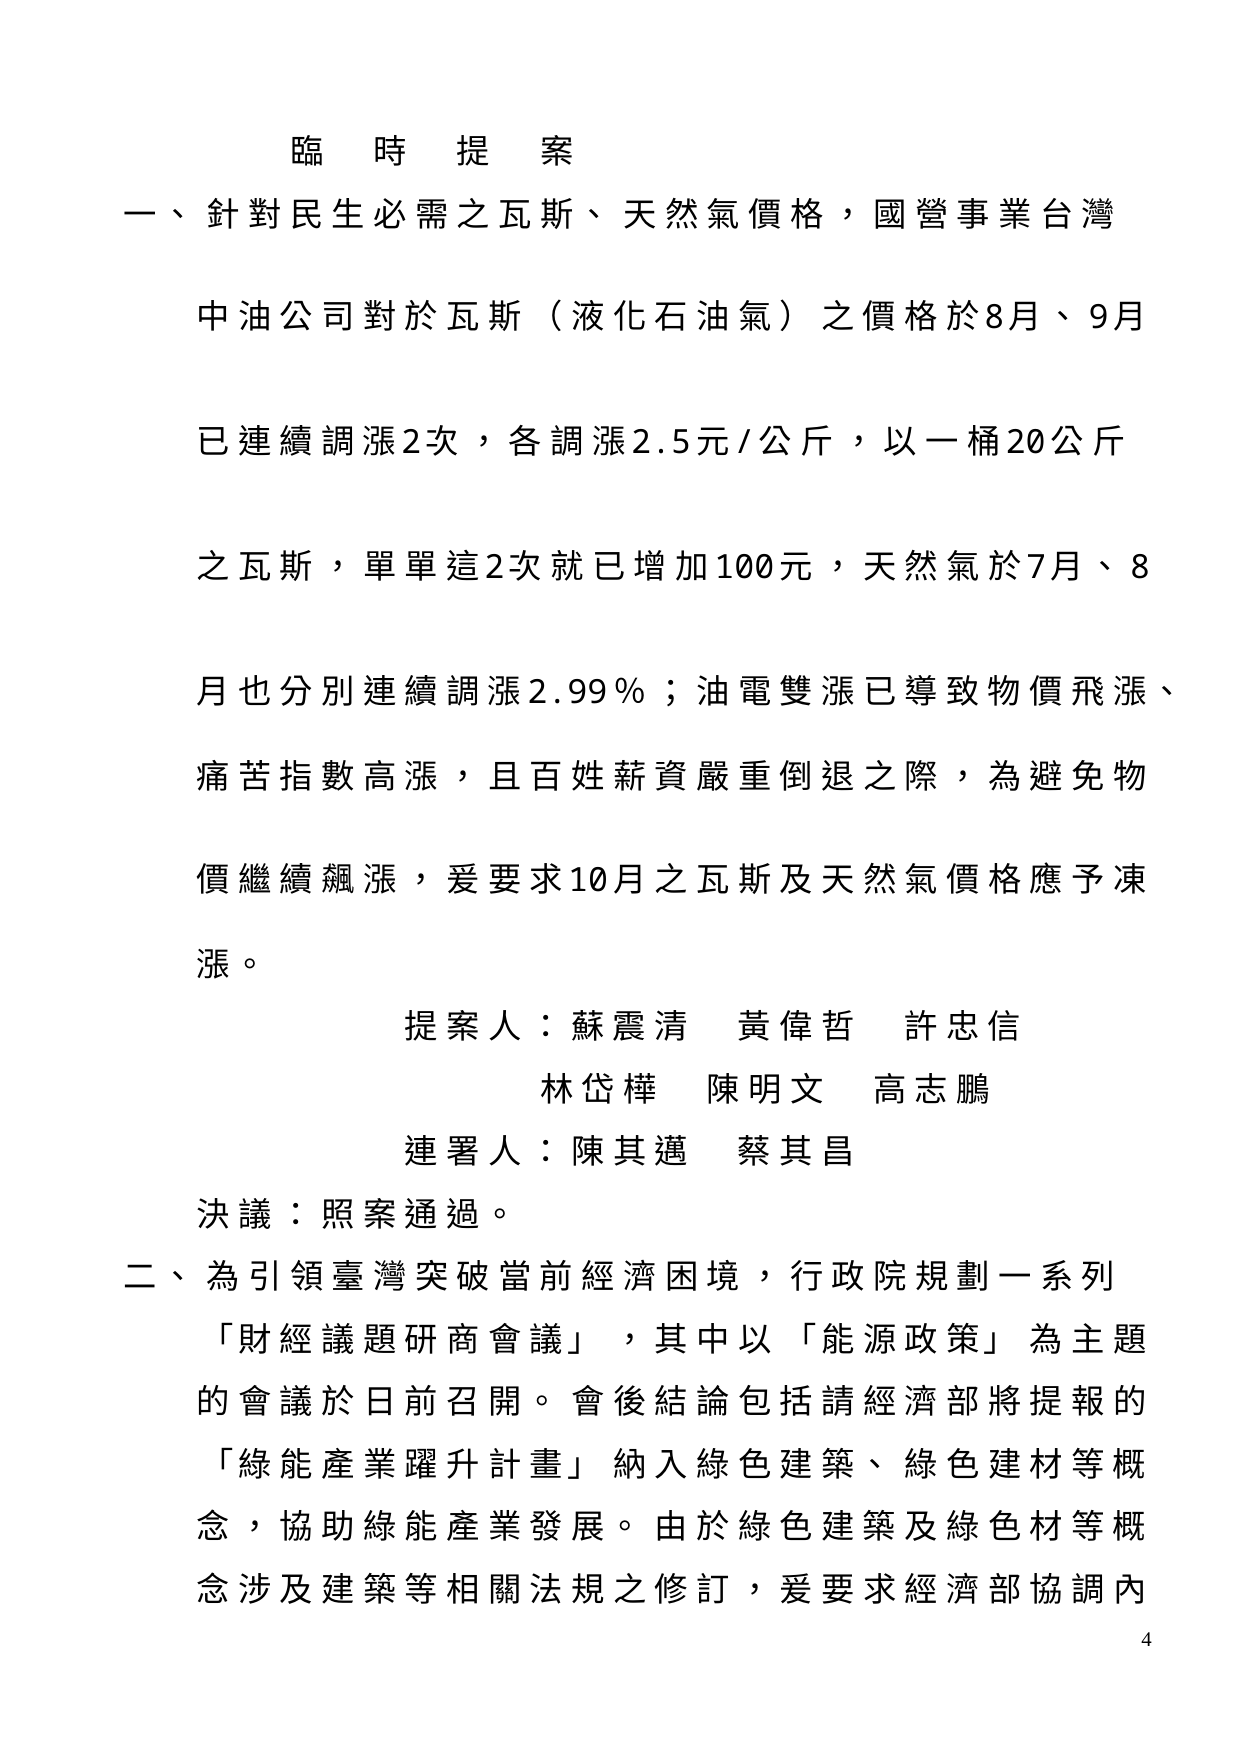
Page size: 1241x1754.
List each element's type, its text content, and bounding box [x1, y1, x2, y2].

text 二、為引領臺灣突破當前經濟困境，行政院規劃一系列「財經議題研商會議」，其中以「能源政策」為主題的會議於日前召開。會後結論包括請經濟部將提報的「綠能產業躍升計畫」納入綠色建築、綠色建材等概念，協助綠能產業發展。由於綠色建築及綠色材等概念涉及建築等相關法規之修訂，爰要求經濟部協調內 [119, 1233, 1150, 1608]
text 連署人：陳其邁 蔡其昌 [396, 1108, 1081, 1170]
text 決議：照案通過。 [119, 1170, 1150, 1233]
text 提案人：蘇震清 黃偉哲 許忠信 林岱樺 陳明文 高志鵬 [396, 983, 1081, 1108]
text 一、針對民生必需之瓦斯、天然氣價格，國營事業台灣中油公司對於瓦斯（液化石油氣）之價格於8月、9月已連續調漲2次，各調漲2.5元/公斤，以一桶20公斤之瓦斯，單單這2次就已增加100元，天然氣於7月、8月也分別連續調漲2.99％；油電雙漲已導致物價飛漲、痛苦指數高漲，且百姓薪資嚴重倒退之際，為避免物價繼續飆漲，爰要求10月之瓦斯及天然氣價格應予凍漲。 [119, 170, 1150, 983]
text 臨 時 提 案 [211, 108, 1150, 170]
